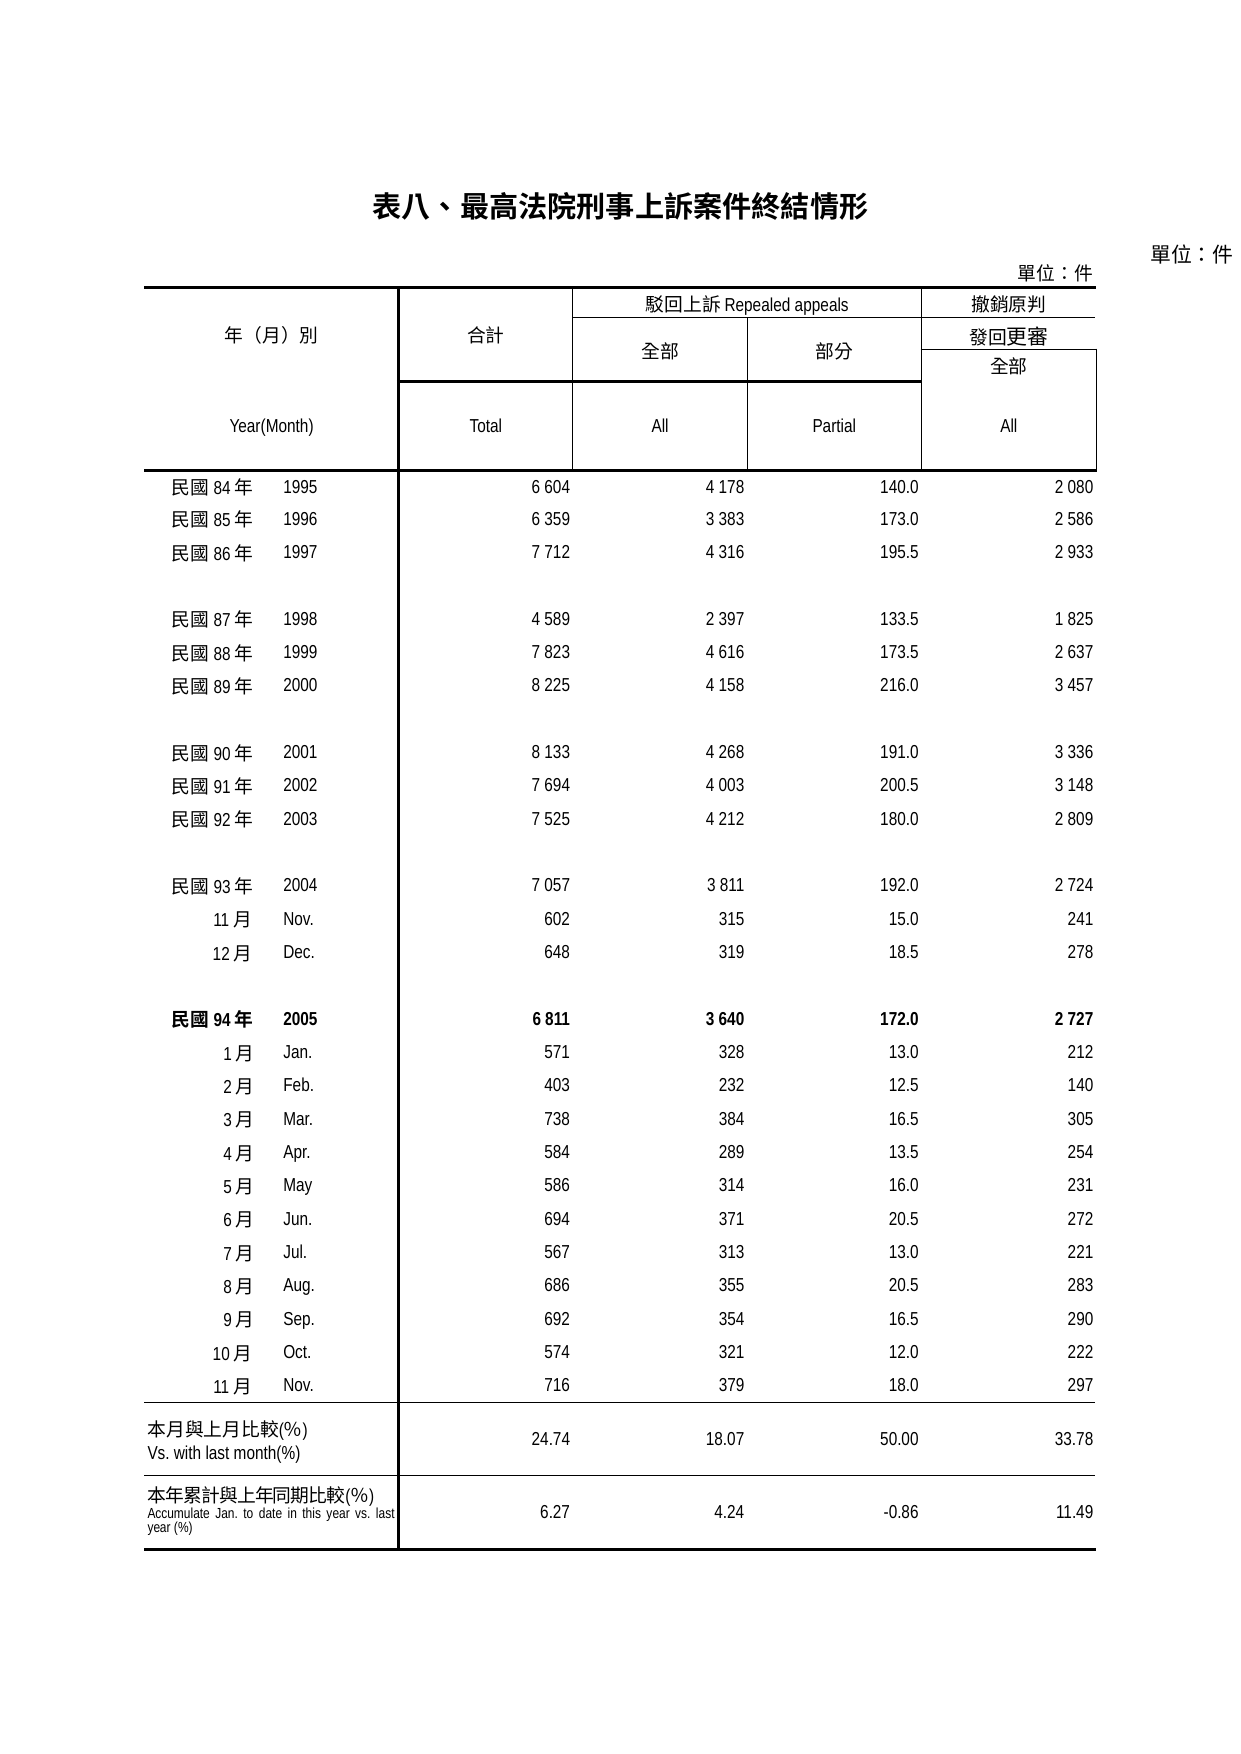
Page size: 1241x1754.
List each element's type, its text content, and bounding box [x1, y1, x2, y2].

table_cell 8 225 [400, 669, 573, 702]
table_cell 民國 88年 [144, 635, 280, 668]
table_cell 18.0 [747, 1369, 921, 1402]
table_cell Feb. [280, 1069, 397, 1102]
table_cell [280, 702, 397, 735]
table_cell [747, 969, 921, 1002]
table_cell Aug. [280, 1269, 397, 1302]
table_cell 1月 [144, 1035, 280, 1068]
table_cell 8月 [144, 1269, 280, 1302]
table_cell [747, 569, 921, 602]
table_cell 民國 92年 [144, 802, 280, 835]
table_cell 6 604 [400, 472, 573, 502]
table_cell 172.0 [747, 1002, 921, 1035]
table_cell 7 823 [400, 635, 573, 668]
table_cell 13.0 [747, 1035, 921, 1068]
table_cell 18.5 [747, 935, 921, 968]
table_cell 686 [400, 1269, 573, 1302]
table_cell Mar. [280, 1102, 397, 1135]
table_cell All [922, 380, 1096, 468]
table_cell 民國 93年 [144, 869, 280, 902]
table_cell Jul. [280, 1235, 397, 1268]
table_cell 5月 [144, 1169, 280, 1202]
table_cell 2000 [280, 669, 397, 702]
table_cell 4 316 [573, 535, 747, 568]
table_cell 4 616 [573, 635, 747, 668]
table_cell 民國 89年 [144, 669, 280, 702]
table_cell [280, 569, 397, 602]
table_cell 民國 84年 [144, 472, 280, 502]
text 單位：件 [1150, 239, 1240, 264]
table_cell 290 [921, 1302, 1096, 1335]
table_cell 289 [573, 1135, 747, 1168]
table_cell 13.0 [747, 1235, 921, 1268]
table_cell [921, 835, 1096, 868]
table_cell 20.5 [747, 1202, 921, 1235]
table_cell 1996 [280, 502, 397, 535]
text 單位：件 [148, 259, 1092, 286]
table_cell 222 [921, 1335, 1096, 1368]
table_cell 12月 [144, 935, 280, 968]
table_cell 4 158 [573, 669, 747, 702]
table_cell 2 080 [921, 472, 1096, 502]
table_cell 4 589 [400, 602, 573, 635]
table_cell 231 [921, 1169, 1096, 1202]
table_cell [921, 569, 1096, 602]
table_cell 1999 [280, 635, 397, 668]
table_cell 10月 [144, 1335, 280, 1368]
table_cell 7 694 [400, 769, 573, 802]
table_cell 15.0 [747, 902, 921, 935]
table_cell 7月 [144, 1235, 280, 1268]
table_cell [921, 969, 1096, 1002]
table_cell [921, 702, 1096, 735]
table_cell 4 178 [573, 472, 747, 502]
table_cell 民國 94年 [144, 1002, 280, 1035]
table_cell 321 [573, 1335, 747, 1368]
table_cell 314 [573, 1169, 747, 1202]
table_cell [400, 835, 573, 868]
table_cell 133.5 [747, 602, 921, 635]
table_cell 212 [921, 1035, 1096, 1068]
table_cell 2 586 [921, 502, 1096, 535]
table_cell 4.24 [573, 1476, 747, 1548]
table_cell 278 [921, 935, 1096, 968]
table_cell 354 [573, 1302, 747, 1335]
table_cell 173.0 [747, 502, 921, 535]
table_cell [144, 969, 280, 1002]
table_header 撤銷原判 [922, 289, 1096, 317]
table_cell [144, 702, 280, 735]
table_cell 13.5 [747, 1135, 921, 1168]
table_cell May [280, 1169, 397, 1202]
table_cell Dec. [280, 935, 397, 968]
table_cell 216.0 [747, 669, 921, 702]
table_cell 部分 [748, 318, 921, 380]
table_cell 1 825 [921, 602, 1096, 635]
table_cell 2003 [280, 802, 397, 835]
table_cell 313 [573, 1235, 747, 1268]
table_cell 民國 90年 [144, 735, 280, 768]
table_cell 2 637 [921, 635, 1096, 668]
table_cell Nov. [280, 1369, 397, 1402]
table_cell 6.27 [400, 1476, 573, 1548]
table_cell 7 057 [400, 869, 573, 902]
table_cell 1998 [280, 602, 397, 635]
table_cell 民國 85年 [144, 502, 280, 535]
table_cell 20.5 [747, 1269, 921, 1302]
table_cell 192.0 [747, 869, 921, 902]
table_cell [280, 835, 397, 868]
table_cell 6 811 [400, 1002, 573, 1035]
table_cell 2 724 [921, 869, 1096, 902]
table_cell 692 [400, 1302, 573, 1335]
table_cell 16.5 [747, 1102, 921, 1135]
table_cell 3 811 [573, 869, 747, 902]
table_cell 180.0 [747, 802, 921, 835]
table_cell 200.5 [747, 769, 921, 802]
table_cell Partial [748, 383, 921, 468]
table_cell 567 [400, 1235, 573, 1268]
table_cell [747, 835, 921, 868]
table_cell 1997 [280, 535, 397, 568]
table_cell 173.5 [747, 635, 921, 668]
table_cell 2月 [144, 1069, 280, 1102]
table_cell 4 268 [573, 735, 747, 768]
table_cell 發回更審 [922, 317, 1096, 348]
table_cell [280, 969, 397, 1002]
table_cell 371 [573, 1202, 747, 1235]
table_cell 12.0 [747, 1335, 921, 1368]
table_cell 584 [400, 1135, 573, 1168]
table_cell 328 [573, 1035, 747, 1068]
table_cell 18.07 [573, 1403, 747, 1475]
table_cell 2005 [280, 1002, 397, 1035]
table_cell 2 397 [573, 602, 747, 635]
table_cell 283 [921, 1269, 1096, 1302]
table_cell 140 [921, 1069, 1096, 1102]
table_cell 2002 [280, 769, 397, 802]
table_cell -0.86 [747, 1476, 921, 1548]
table_cell 民國 91年 [144, 769, 280, 802]
table_cell 12.5 [747, 1069, 921, 1102]
table_cell 4 212 [573, 802, 747, 835]
table_cell [573, 969, 747, 1002]
table_cell 355 [573, 1269, 747, 1302]
table_cell 24.74 [400, 1403, 573, 1475]
table_cell 4 003 [573, 769, 747, 802]
table_cell 221 [921, 1235, 1096, 1268]
table_cell 8 133 [400, 735, 573, 768]
table_cell Nov. [280, 902, 397, 935]
table_cell 民國 87年 [144, 602, 280, 635]
table_cell [573, 835, 747, 868]
table_cell Year(Month) [144, 380, 397, 468]
table_cell 319 [573, 935, 747, 968]
table_cell 232 [573, 1069, 747, 1102]
table_cell 11月 [144, 902, 280, 935]
table_cell 3 640 [573, 1002, 747, 1035]
text [1150, 264, 1240, 271]
table_cell 3 457 [921, 669, 1096, 702]
table_cell Sep. [280, 1302, 397, 1335]
table_cell 315 [573, 902, 747, 935]
table_header 駁回上訴Repealed appeals [573, 289, 921, 317]
table_cell [400, 702, 573, 735]
table_cell Apr. [280, 1135, 397, 1168]
table_cell 3 336 [921, 735, 1096, 768]
table_cell 本年累計與上年同期比較(％) Accumulate Jan. to date in this year vs. last year (%) [144, 1476, 397, 1548]
table_cell 305 [921, 1102, 1096, 1135]
table_cell Jun. [280, 1202, 397, 1235]
table_cell [144, 569, 280, 602]
table_cell 403 [400, 1069, 573, 1102]
table_cell 本月與上月比較(％) Vs. with last month(%) [144, 1403, 397, 1475]
table_cell [400, 569, 573, 602]
table_cell 738 [400, 1102, 573, 1135]
table_cell 254 [921, 1135, 1096, 1168]
table_cell 191.0 [747, 735, 921, 768]
table_cell 民國 86年 [144, 535, 280, 568]
table_cell 272 [921, 1202, 1096, 1235]
table_cell 4月 [144, 1135, 280, 1168]
table_cell 9月 [144, 1302, 280, 1335]
table_cell 586 [400, 1169, 573, 1202]
table_cell 140.0 [747, 472, 921, 502]
table_cell 6 359 [400, 502, 573, 535]
table_cell 716 [400, 1369, 573, 1402]
table_cell Total [400, 383, 572, 468]
table_cell 694 [400, 1202, 573, 1235]
table_cell All [573, 383, 747, 468]
table_cell Jan. [280, 1035, 397, 1068]
table_cell 297 [921, 1369, 1096, 1402]
table_cell 50.00 [747, 1403, 921, 1475]
table_header 合計 [400, 289, 572, 380]
table_cell 16.5 [747, 1302, 921, 1335]
table_cell 1995 [280, 472, 397, 502]
table_cell [573, 702, 747, 735]
table_cell 3 383 [573, 502, 747, 535]
table_cell [400, 969, 573, 1002]
table_cell 648 [400, 935, 573, 968]
table_cell 241 [921, 902, 1096, 935]
table_cell 2 933 [921, 535, 1096, 568]
table_cell 6月 [144, 1202, 280, 1235]
table_cell 16.0 [747, 1169, 921, 1202]
table_cell 379 [573, 1369, 747, 1402]
table_cell 571 [400, 1035, 573, 1068]
table_cell 384 [573, 1102, 747, 1135]
table_cell [573, 569, 747, 602]
table_cell 33.78 [921, 1402, 1096, 1475]
table_cell 602 [400, 902, 573, 935]
table_cell 全部 [573, 318, 747, 380]
text [1150, 231, 1240, 239]
text 表八、最高法院刑事上訴案件終結情形 [148, 183, 1092, 225]
table_cell 7 712 [400, 535, 573, 568]
table_cell Oct. [280, 1335, 397, 1368]
table_cell [747, 702, 921, 735]
table_cell 11.49 [921, 1475, 1096, 1548]
table_cell 3 148 [921, 769, 1096, 802]
table_cell 2001 [280, 735, 397, 768]
table_cell 11月 [144, 1369, 280, 1402]
table_cell 2004 [280, 869, 397, 902]
table_cell 574 [400, 1335, 573, 1368]
table_cell 3月 [144, 1102, 280, 1135]
table_header 年（月）別 [144, 289, 397, 380]
table_cell 2 727 [921, 1002, 1096, 1035]
table_cell 195.5 [747, 535, 921, 568]
table_cell 2 809 [921, 802, 1096, 835]
table_cell [144, 835, 280, 868]
table_cell 全部 [922, 350, 1096, 380]
table_cell 7 525 [400, 802, 573, 835]
